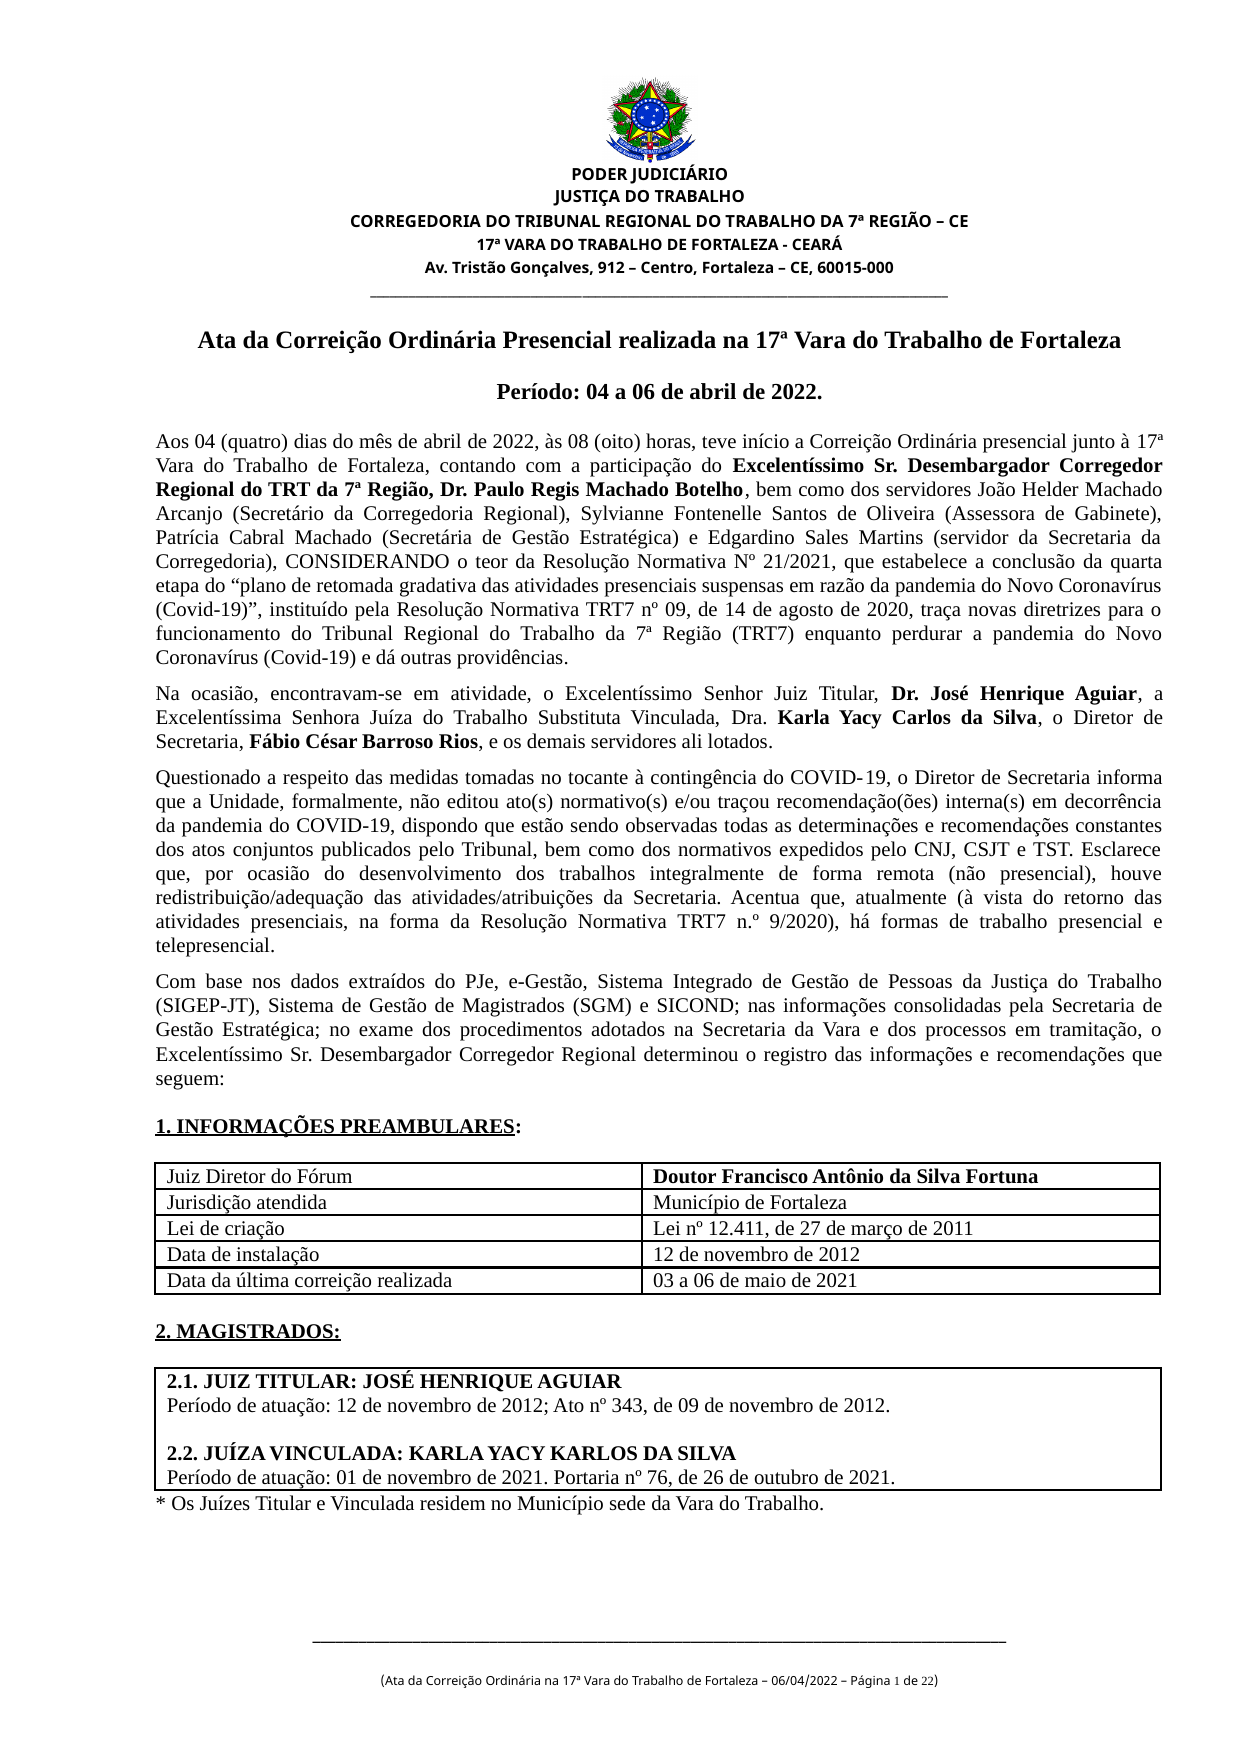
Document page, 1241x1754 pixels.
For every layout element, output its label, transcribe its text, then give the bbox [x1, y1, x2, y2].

text Questionado a respeito das medidas tomadas no tocante à contingência do COVID-19, o Diretor de Secretaria informa que a Unidade, formalmente, não editou ato(s) normativo(s) e/ou traçou recomendação(ões) interna(s) em decorrência da pandemia do COVID-19, dispondo que estão sendo observadas todas as determinações e recomendações constantes dos atos conjuntos publicados pelo Tribunal, bem como dos normativos expedidos pelo CNJ, CSJT e TST. Esclarece que, por ocasião do desenvolvimento dos trabalhos integralmente de forma remota (não presencial), houve redistribuição/adequação das atividades/atribuições da Secretaria. Acentua que, atualmente (à vista do retorno das atividades presenciais, na forma da Resolução Normativa TRT7 n.º 9/2020), há formas de trabalho presencial e telepresencial. [155, 765, 1163, 957]
text * Os Juízes Titular e Vinculada residem no Município sede da Vara do Trabalho. [155, 1491, 1163, 1515]
table_cell Data de instalação [156, 1242, 641, 1266]
table_cell Jurisdição atendida [156, 1190, 641, 1214]
table_cell Município de Fortaleza [643, 1190, 1159, 1214]
text Aos 04 (quatro) dias do mês de abril de 2022, às 08 (oito) horas, teve início a Correição Ordinária presencial junto à 17ª Vara do Trabalho de Fortaleza, contando com a participação do Excelentíssimo Sr. Desembargador Corregedor Regional do TRT da 7ª Região, Dr. Paulo Regis Machado Botelho, bem como dos servidores João Helder Machado Arcanjo (Secretário da Corregedoria Regional), Sylvianne Fontenelle Santos de Oliveira (Assessora de Gabinete), Patrícia Cabral Machado (Secretária de Gestão Estratégica) e Edgardino Sales Martins (servidor da Secretaria da Corregedoria), CONSIDERANDO o teor da Resolução Normativa Nº 21/2021, que estabelece a conclusão da quarta etapa do “plano de retomada gradativa das atividades presenciais suspensas em razão da pandemia do Novo Coronavírus (Covid-19)”, instituído pela Resolução Normativa TRT7 nº 09, de 14 de agosto de 2020, traça novas diretrizes para o funcionamento do Tribunal Regional do Trabalho da 7ª Região (TRT7) enquanto perdurar a pandemia do Novo Coronavírus (Covid-19) e dá outras providências. [155, 429, 1163, 669]
table_cell Lei de criação [156, 1216, 641, 1240]
text Ata da Correição Ordinária Presencial realizada na 17ª Vara do Trabalho de Fortaleza [155, 325, 1163, 354]
text Com base nos dados extraídos do PJe, e-Gestão, Sistema Integrado de Gestão de Pessoas da Justiça do Trabalho (SIGEP-JT), Sistema de Gestão de Magistrados (SGM) e SICOND; nas informações consolidadas pela Secretaria de Gestão Estratégica; no exame dos procedimentos adotados na Secretaria da Vara e dos processos em tramitação, o Excelentíssimo Sr. Desembargador Corregedor Regional determinou o registro das informações e recomendações que seguem: [155, 969, 1163, 1089]
table_cell 03 a 06 de maio de 2021 [643, 1269, 1159, 1292]
text 1. INFORMAÇÕES PREAMBULARES: [155, 1114, 1163, 1138]
text Na ocasião, encontravam-se em atividade, o Excelentíssimo Senhor Juiz Titular, Dr. José Henrique Aguiar, a Excelentíssima Senhora Juíza do Trabalho Substituta Vinculada, Dra. Karla Yacy Carlos da Silva, o Diretor de Secretaria, Fábio César Barroso Rios, e os demais servidores ali lotados. [155, 681, 1163, 753]
text Período: 04 a 06 de abril de 2022. [155, 378, 1163, 404]
picture [602, 75, 698, 164]
table_header Juiz Diretor do Fórum [156, 1164, 641, 1188]
table_cell Data da última correição realizada [156, 1269, 641, 1292]
table_header 2.1. JUIZ TITULAR: JOSÉ HENRIQUE AGUIAR Período de atuação: 12 de novembro de 2012; Ato nº 343, de 09 de novembro de 2012. 2.2. JUÍZA VINCULADA: KARLA YACY KARLOS DA SILVA Período de atuação: 01 de novembro de 2021. Portaria nº 76, de 26 de outubro de 2021. [156, 1369, 1160, 1489]
table_cell Lei nº 12.411, de 27 de março de 2011 [643, 1216, 1159, 1240]
table_cell 12 de novembro de 2012 [643, 1242, 1159, 1266]
text 2. MAGISTRADOS: [155, 1319, 1163, 1343]
table_header Doutor Francisco Antônio da Silva Fortuna [643, 1164, 1159, 1188]
